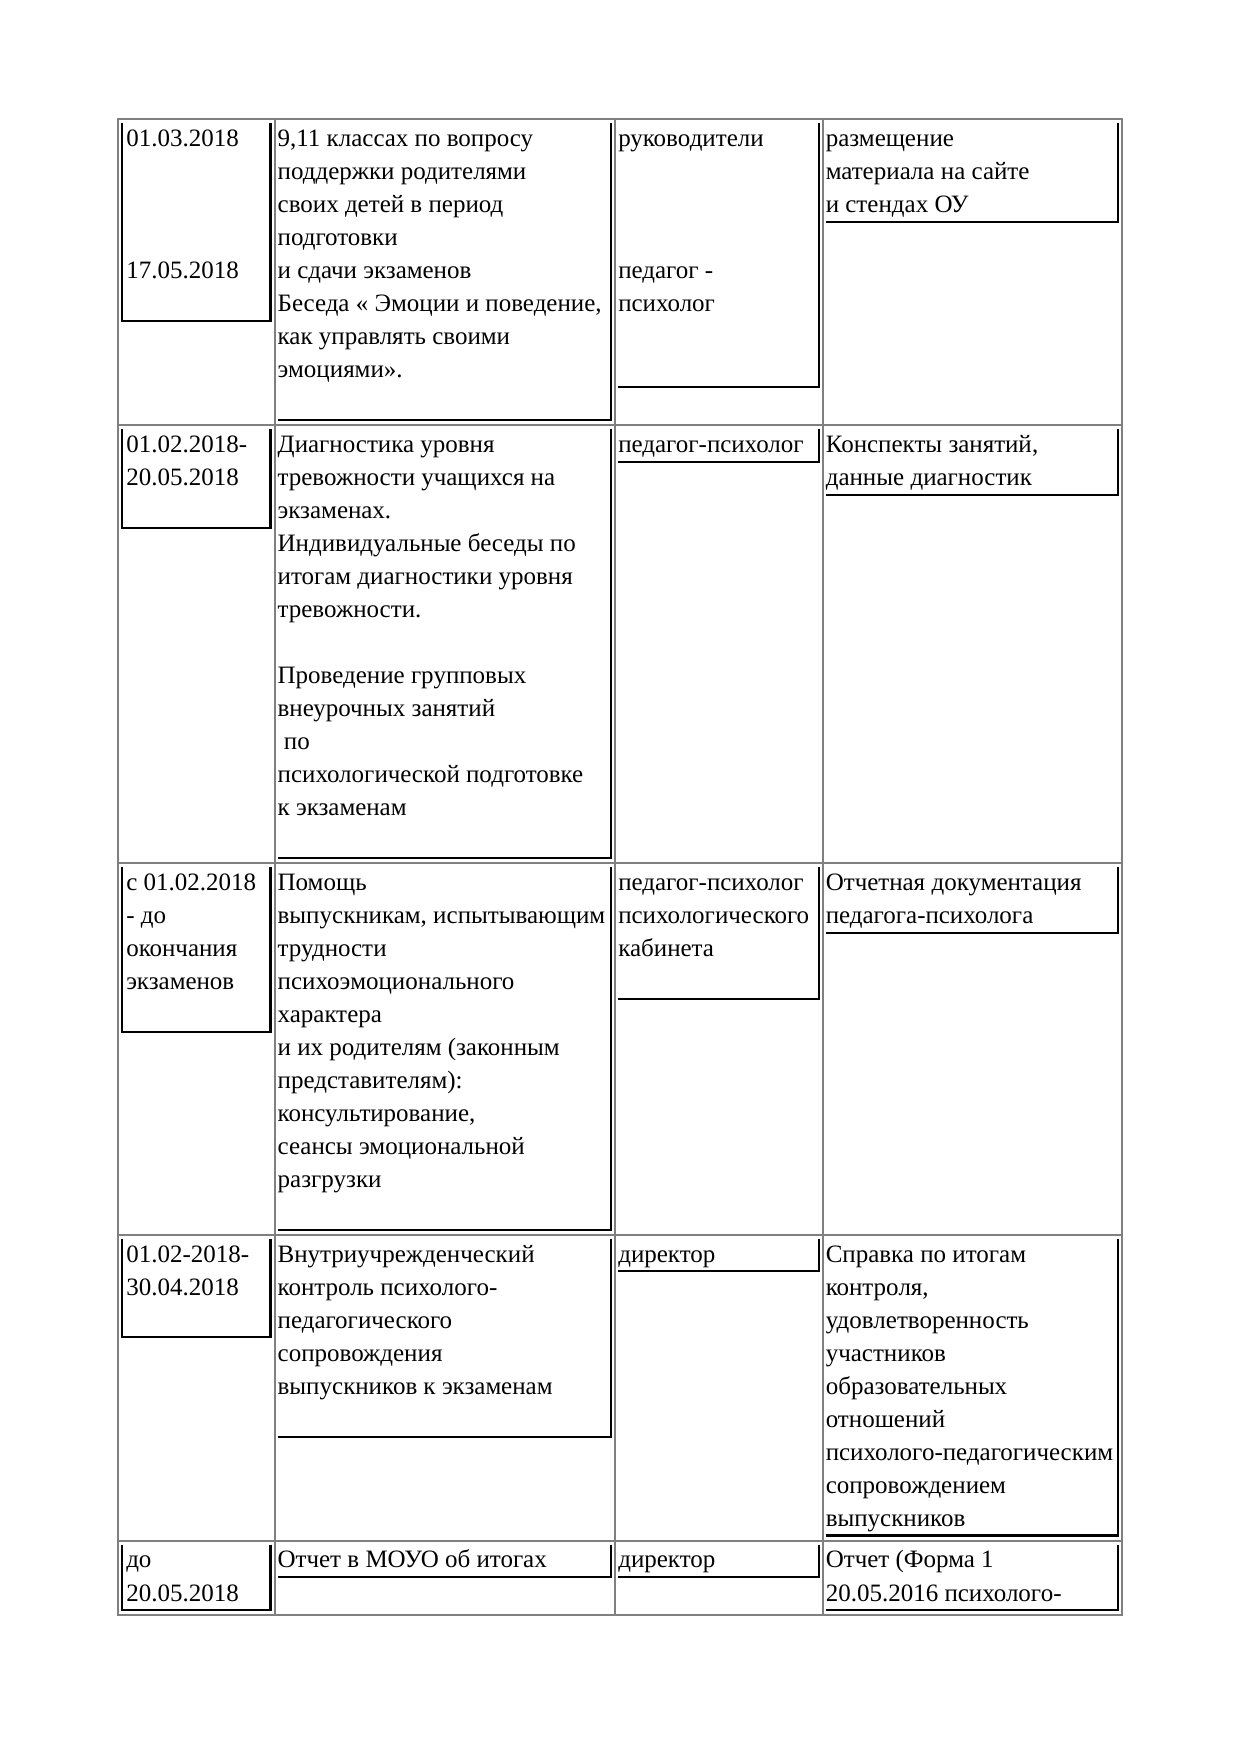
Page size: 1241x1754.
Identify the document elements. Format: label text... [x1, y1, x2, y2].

table_cell педагог-психолог [616, 426, 822, 862]
table_cell Отчет в МОУО об итогах [276, 1542, 614, 1614]
table_cell 9,11 классах по вопросу поддержки родителями своих детей в период подготовки и сдачи экзаменов Беседа « Эмоции и поведение, как управлять своими эмоциями». [276, 120, 614, 424]
table_cell директор [616, 1542, 822, 1614]
table_cell 01.03.2018 17.05.2018 [119, 120, 274, 424]
table_cell 01.02-2018- 30.04.2018 [119, 1236, 274, 1539]
table_cell 01.02.2018- 20.05.2018 [119, 426, 274, 862]
table_cell Конспекты занятий, данные диагностик [824, 426, 1121, 862]
table_cell руководители педагог - психолог [616, 120, 822, 424]
table_cell с 01.02.2018 - до окончания экзаменов [119, 864, 274, 1234]
table_cell Помощь выпускникам, испытывающим трудности психоэмоционального характера и их родителям (законным представителям): консультирование, сеансы эмоциональной разгрузки [276, 864, 614, 1234]
table_cell директор [616, 1236, 822, 1539]
table_cell Отчет (Форма 1 20.05.2016 психолого- [824, 1542, 1121, 1614]
table_cell размещение материала на сайте и стендах ОУ [824, 120, 1121, 424]
table_cell Справка по итогам контроля, удовлетворенность участников образовательных отношений психолого-педагогическим сопровождением выпускников [824, 1236, 1121, 1539]
table_cell Отчетная документация педагога-психолога [824, 864, 1121, 1234]
table_cell до 20.05.2018 [119, 1542, 274, 1614]
table_cell Диагностика уровня тревожности учащихся на экзаменах. Индивидуальные беседы по итогам диагностики уровня тревожности. Проведение групповых внеурочных занятий по психологической подготовке к экзаменам [276, 426, 614, 862]
table_cell Внутриучрежденческий контроль психолого-педагогического сопровождения выпускников к экзаменам [276, 1236, 614, 1539]
table_cell педагог-психолог психологического кабинета [616, 864, 822, 1234]
